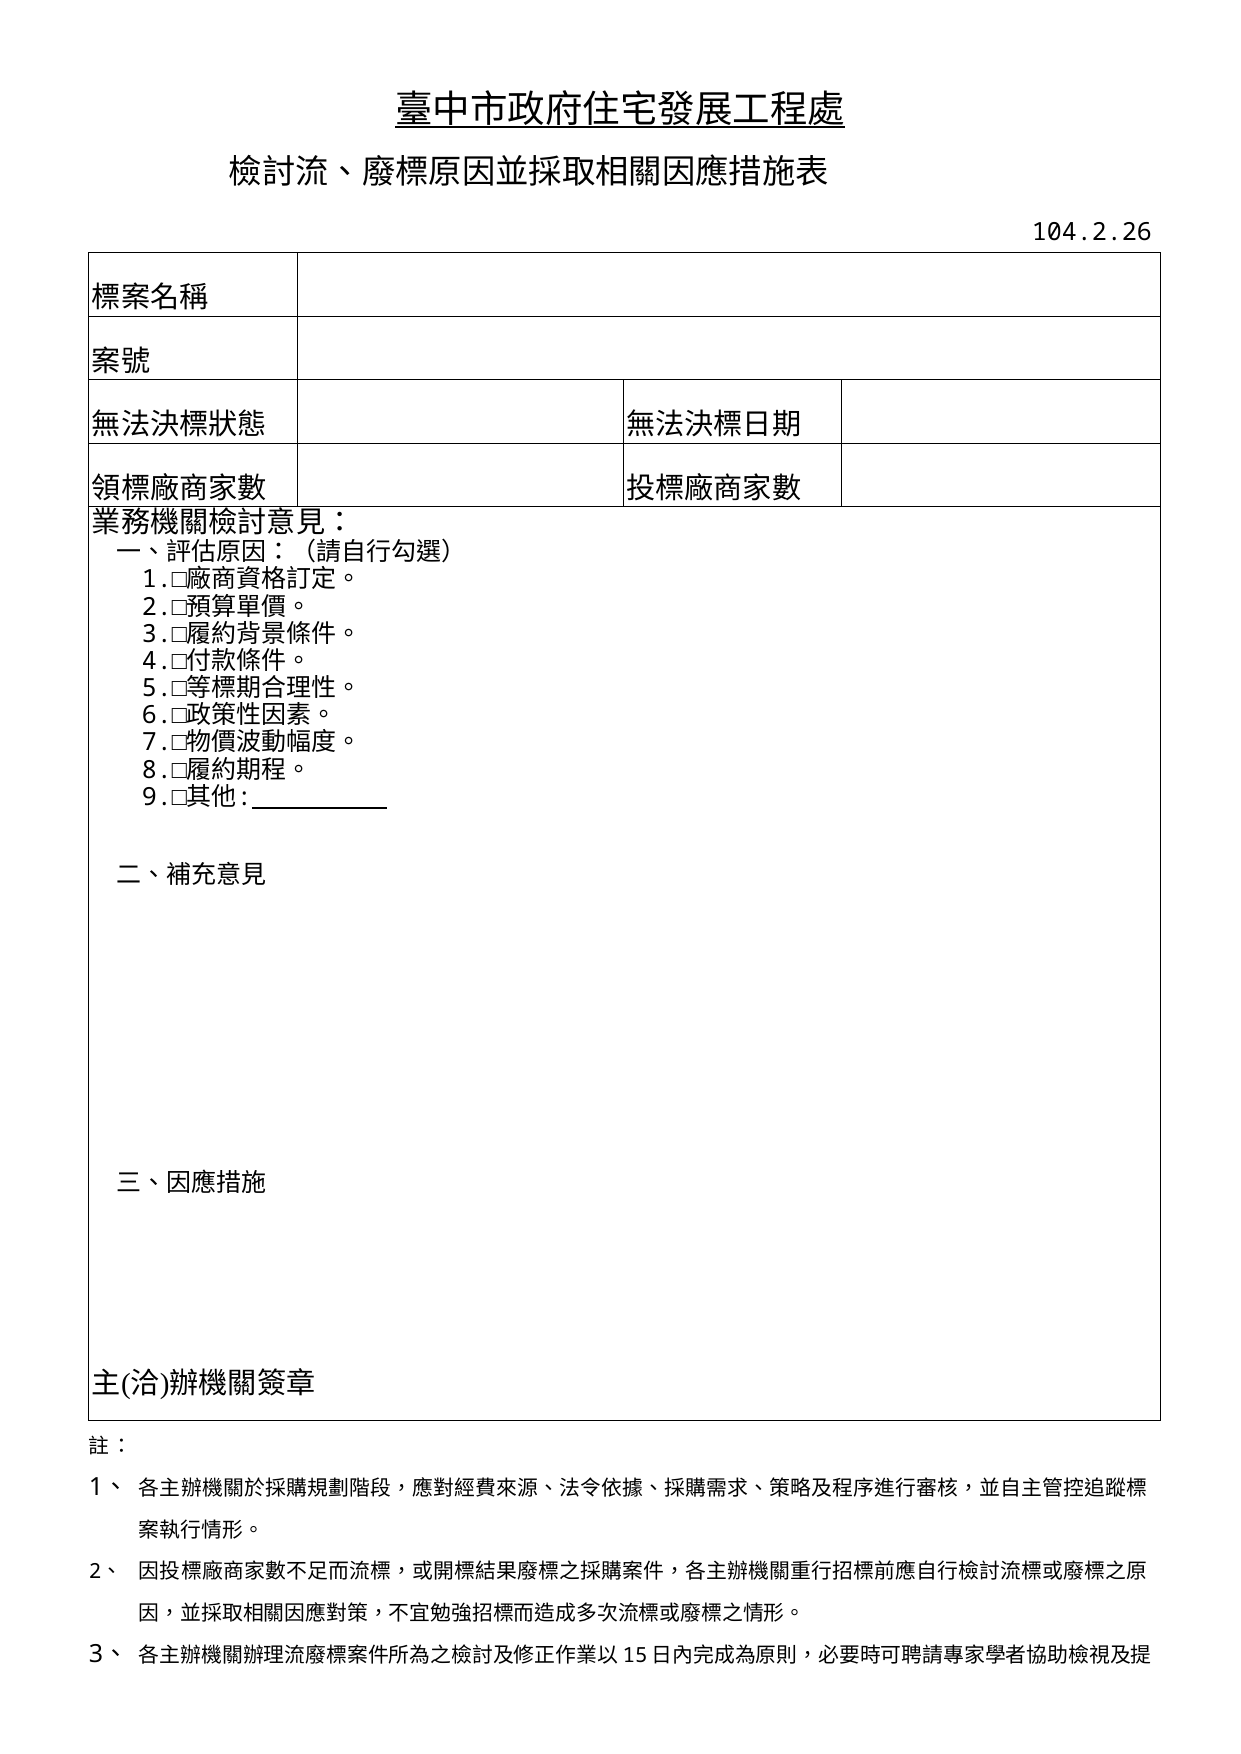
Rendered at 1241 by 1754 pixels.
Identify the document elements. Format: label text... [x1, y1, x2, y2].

text 104.2.26 [89, 189, 1152, 252]
list 因投標廠商家數不足而流標，或開標結果廢標之採購案件，各主辦機關重行招標前應自行檢討流標或廢標之原因，並採取相關因應對策，不宜勉強招標而造成多次流標或廢標之情形。 [89, 1546, 1152, 1629]
table_cell [298, 380, 623, 443]
table_cell 無法決標狀態 [89, 380, 297, 443]
table_cell 無法決標日期 [624, 380, 841, 443]
text 臺中市政府住宅發展工程處 [89, 64, 1152, 127]
table_cell 投標廠商家數 [624, 444, 841, 506]
list 各主辦機關於採購規劃階段，應對經費來源、法令依據、採購需求、策略及程序進行審核，並自主管控追蹤標案執行情形。 [89, 1462, 1152, 1546]
table_cell [298, 317, 1160, 379]
table_cell 領標廠商家數 [89, 444, 297, 506]
table_header 標案名稱 [89, 253, 297, 316]
table_header [298, 253, 1160, 316]
table_cell 案號 [89, 317, 297, 379]
table_cell 業務機關檢討意見： 一、評估原因：（請自行勾選） 1.□廠商資格訂定。 2.□預算單價。 3.□履約背景條件。 4.□付款條件。 5.□等標期合理性。 6.□政策性因素。 7.□物價波動幅度。 8.□履約期程。 9.□其他: 二、補充意見 三、因應措施 主(洽)辦機關簽章 [89, 507, 1160, 1419]
text 註： [89, 1421, 1152, 1462]
table_cell [298, 444, 623, 506]
text 檢討流、廢標原因並採取相關因應措施表 [89, 127, 1152, 189]
list 各主辦機關辦理流廢標案件所為之檢討及修正作業以15日內完成為原則，必要時可聘請專家學者協助檢視及提 [89, 1629, 1152, 1671]
table_cell [842, 444, 1160, 506]
table_cell [842, 380, 1160, 443]
